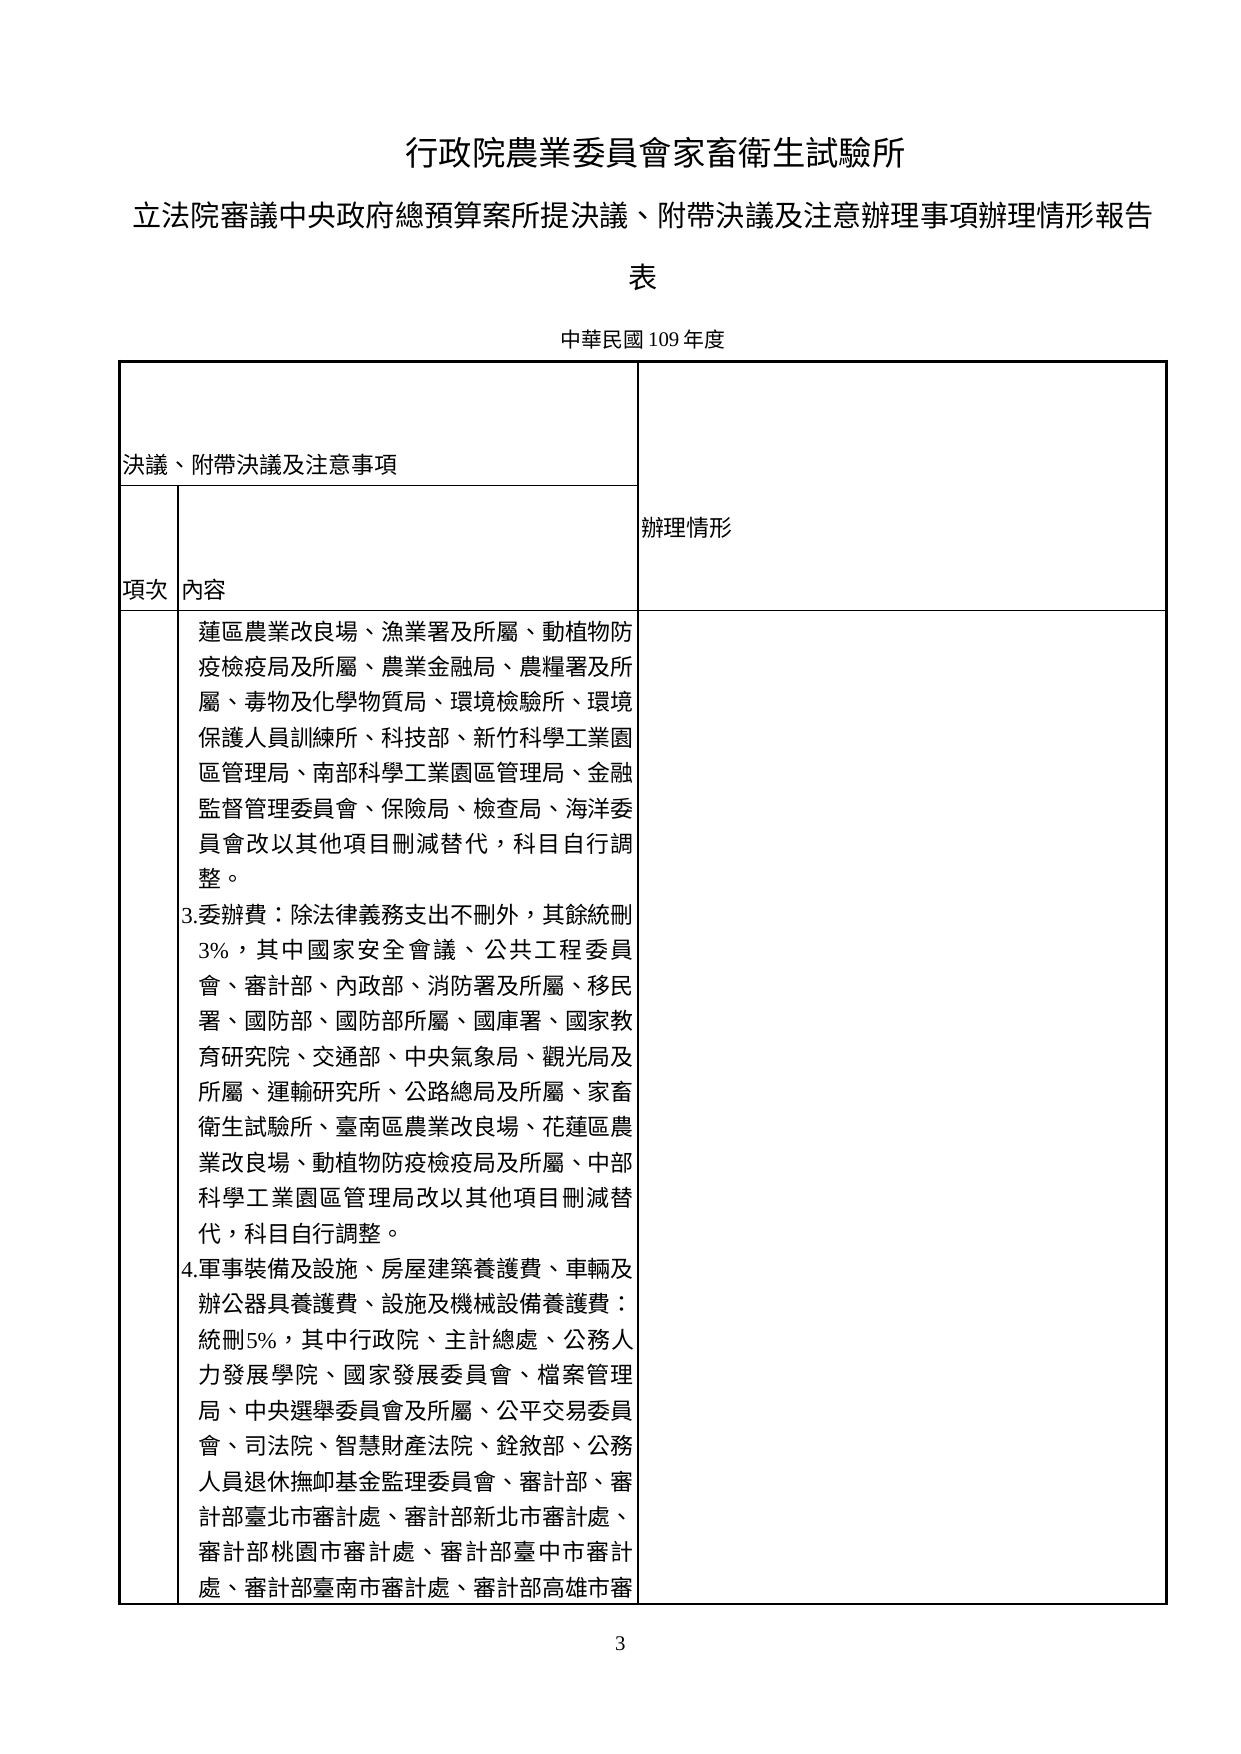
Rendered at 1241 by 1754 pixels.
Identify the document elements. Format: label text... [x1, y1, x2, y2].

table_cell 內容 [179, 486, 637, 609]
table_cell 辦理情形 [639, 363, 1165, 609]
table_cell 項次 [121, 486, 177, 609]
table_header 行政院農業委員會家畜衛生試驗所 [119, 110, 1166, 172]
table_cell [639, 611, 1165, 1603]
table_cell 中華民國109年度 [119, 297, 1166, 359]
table_cell 蓮區農業改良場、漁業署及所屬、動植物防疫檢疫局及所屬、農業金融局、農糧署及所屬、毒物及化學物質局、環境檢驗所、環境保護人員訓練所、科技部、新竹科學工業園區管理局、南部科學工業園區管理局、金融監督管理委員會、保險局、檢查局、海洋委員會改以其他項目刪減替代，科目自行調整。 3.委辦費：除法律義務支出不刪外，其餘統刪3%，其中國家安全會議、公共工程委員會、審計部、內政部、消防署及所屬、移民署、國防部、國防部所屬、國庫署、國家教育研究院、交通部、中央氣象局、觀光局及所屬、運輸研究所、公路總局及所屬、家畜衛生試驗所、臺南區農業改良場、花蓮區農業改良場、動植物防疫檢疫局及所屬、中部科學工業園區管理局改以其他項目刪減替代，科目自行調整。 4.軍事裝備及設施、房屋建築養護費、車輛及辦公器具養護費、設施及機械設備養護費：統刪5%，其中行政院、主計總處、公務人力發展學院、國家發展委員會、檔案管理局、中央選舉委員會及所屬、公平交易委員會、司法院、智慧財產法院、銓敘部、公務人員退休撫卹基金監理委員會、審計部、審計部臺北市審計處、審計部新北市審計處、審計部桃園市審計處、審計部臺中市審計處、審計部臺南市審計處、審計部高雄市審 [179, 611, 637, 1603]
table_cell 決議、附帶決議及注意事項 [121, 363, 637, 484]
table_cell [121, 611, 177, 1603]
table_cell 立法院審議中央政府總預算案所提決議、附帶決議及注意辦理事項辦理情形報告表 [119, 172, 1166, 297]
